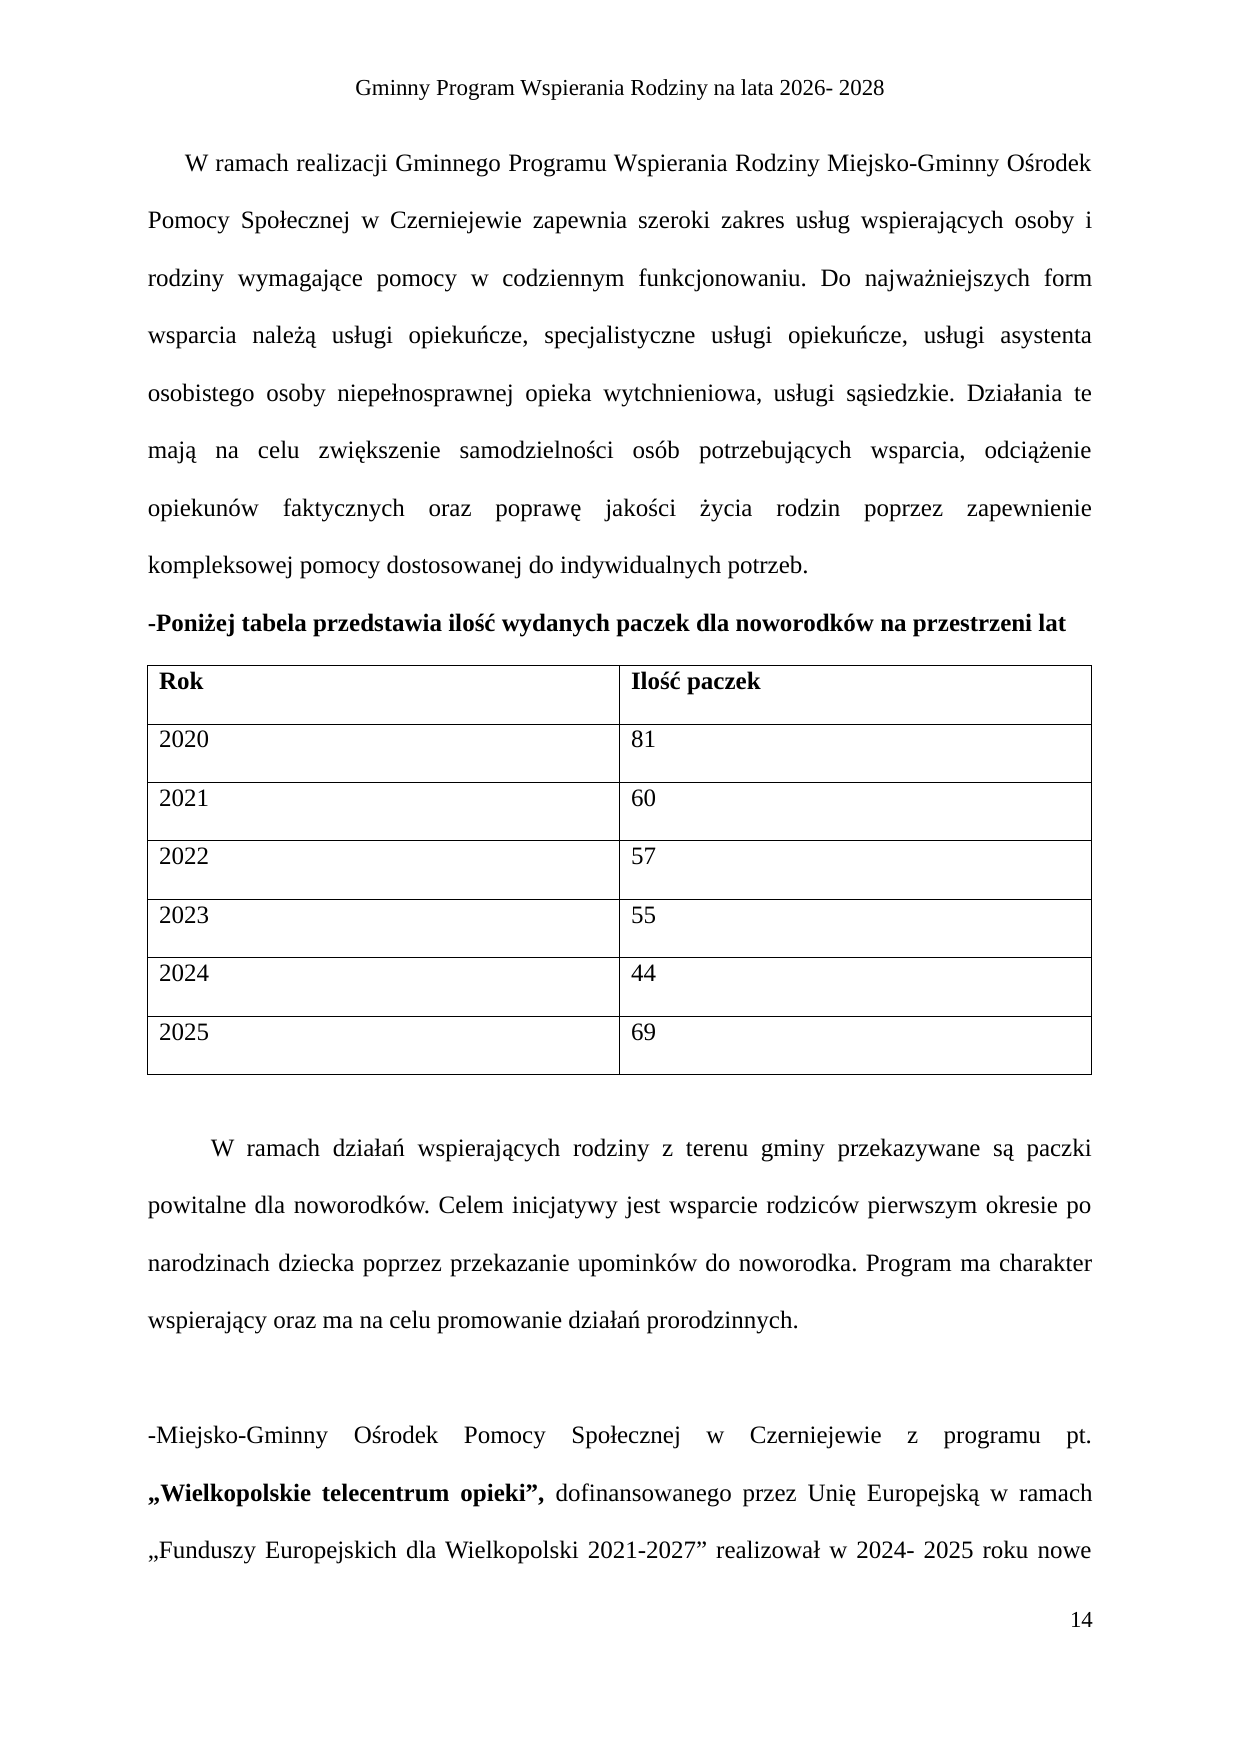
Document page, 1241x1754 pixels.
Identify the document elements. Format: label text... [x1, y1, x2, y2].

table_cell 2020 [148, 725, 619, 782]
table_cell 2023 [148, 900, 619, 957]
table_cell 2021 [148, 783, 619, 840]
table_cell 81 [620, 725, 1091, 782]
table_header Ilość paczek [620, 666, 1091, 723]
table_cell 55 [620, 900, 1091, 957]
text W ramach działań wspierających rodziny z terenu gminy przekazywane są paczki powitalne dla noworodków. Celem inicjatywy jest wsparcie rodziców pierwszym okresie po narodzinach dziecka poprzez przekazanie upominków do noworodka. Program ma charakter wspierający oraz ma na celu promowanie działań prorodzinnych. [148, 1133, 1093, 1334]
table_cell 2022 [148, 841, 619, 899]
table_cell 60 [620, 783, 1091, 840]
table_cell 2025 [148, 1017, 619, 1074]
text -Miejsko-Gminny Ośrodek Pomocy Społecznej w Czerniejewie z programu pt. „Wielkopolskie telecentrum opieki”, dofinansowanego przez Unię Europejską w ramach „Funduszy Europejskich dla Wielkopolski 2021-2027” realizował w 2024- 2025 roku nowe [148, 1420, 1093, 1564]
table_cell 44 [620, 958, 1091, 1016]
table_cell 2024 [148, 958, 619, 1016]
text W ramach realizacji Gminnego Programu Wspierania Rodziny Miejsko-Gminny Ośrodek Pomocy Społecznej w Czerniejewie zapewnia szeroki zakres usług wspierających osoby i rodziny wymagające pomocy w codziennym funkcjonowaniu. Do najważniejszych form wsparcia należą usługi opiekuńcze, specjalistyczne usługi opiekuńcze, usługi asystenta osobistego osoby niepełnosprawnej opieka wytchnieniowa, usługi sąsiedzkie. Działania te mają na celu zwiększenie samodzielności osób potrzebujących wsparcia, odciążenie opiekunów faktycznych oraz poprawę jakości życia rodzin poprzez zapewnienie kompleksowej pomocy dostosowanej do indywidualnych potrzeb. [148, 148, 1093, 579]
table_cell 69 [620, 1017, 1091, 1074]
table_cell 57 [620, 841, 1091, 899]
text -Poniżej tabela przedstawia ilość wydanych paczek dla noworodków na przestrzeni lat [148, 608, 1093, 636]
table_header Rok [148, 666, 619, 723]
